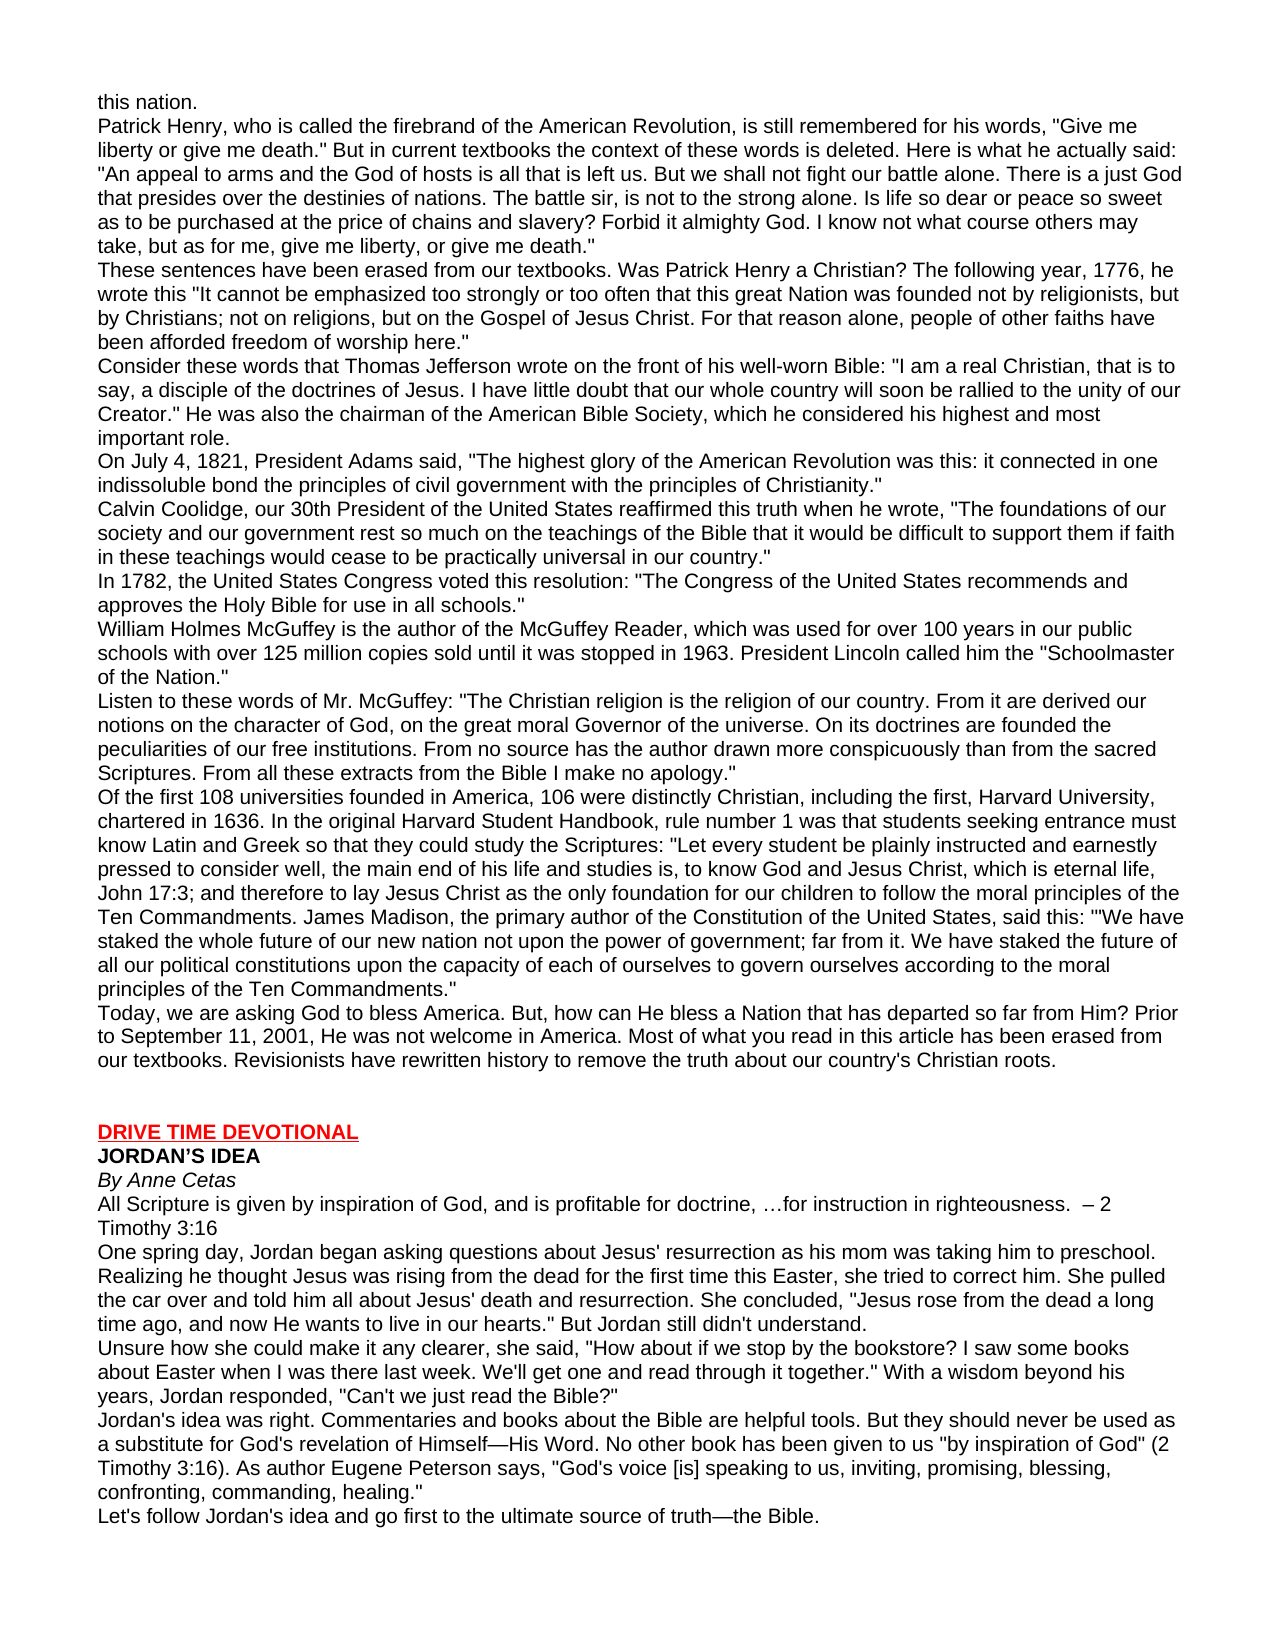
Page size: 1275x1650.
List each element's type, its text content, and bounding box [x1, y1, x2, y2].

text By Anne Cetas [97, 1168, 1185, 1192]
text JORDAN’S IDEA [97, 1144, 1185, 1168]
text Jordan's idea was right. Commentaries and books about the Bible are helpful tools. But they should never be used as a substitute for God's revelation of Himself—His Word. No other book has been given to us "by inspiration of God" (2 Timothy 3:16). As author Eugene Peterson says, "God's voice [is] speaking to us, inviting, promising, blessing, confronting, commanding, healing." [97, 1408, 1185, 1503]
text this nation. Patrick Henry, who is called the firebrand of the American Revolution, is still remembered for his words, "Give me liberty or give me death." But in current textbooks the context of these words is deleted. Here is what he actually said: "An appeal to arms and the God of hosts is all that is left us. But we shall not fight our battle alone. There is a just God that presides over the destinies of nations. The battle sir, is not to the strong alone. Is life so dear or peace so sweet as to be purchased at the price of chains and slavery? Forbid it almighty God. I know not what course others may take, but as for me, give me liberty, or give me death." These sentences have been erased from our textbooks. Was Patrick Henry a Christian? The following year, 1776, he wrote this "It cannot be emphasized too strongly or too often that this great Nation was founded not by religionists, but by Christians; not on religions, but on the Gospel of Jesus Christ. For that reason alone, people of other faiths have been afforded freedom of worship here." Consider these words that Thomas Jefferson wrote on the front of his well-worn Bible: "I am a real Christian, that is to say, a disciple of the doctrines of Jesus. I have little doubt that our whole country will soon be rallied to the unity of our Creator." He was also the chairman of the American Bible Society, which he considered his highest and most important role. On July 4, 1821, President Adams said, "The highest glory of the American Revolution was this: it connected in one indissoluble bond the principles of civil government with the principles of Christianity." Calvin Coolidge, our 30th President of the United States reaffirmed this truth when he wrote, "The foundations of our society and our government rest so much on the teachings of the Bible that it would be difficult to support them if faith in these teachings would cease to be practically universal in our country." In 1782, the United States Congress voted this resolution: "The Congress of the United States recommends and approves the Holy Bible for use in all schools." William Holmes McGuffey is the author of the McGuffey Reader, which was used for over 100 years in our public schools with over 125 million copies sold until it was stopped in 1963. President Lincoln called him the "Schoolmaster of the Nation." Listen to these words of Mr. McGuffey: "The Christian religion is the religion of our country. From it are derived our notions on the character of God, on the great moral Governor of the universe. On its doctrines are founded the peculiarities of our free institutions. From no source has the author drawn more conspicuously than from the sacred Scriptures. From all these extracts from the Bible I make no apology." Of the first 108 universities founded in America, 106 were distinctly Christian, including the first, Harvard University, chartered in 1636. In the original Harvard Student Handbook, rule number 1 was that students seeking entrance must know Latin and Greek so that they could study the Scriptures: "Let every student be plainly instructed and earnestly pressed to consider well, the main end of his life and studies is, to know God and Jesus Christ, which is eternal life, John 17:3; and therefore to lay Jesus Christ as the only foundation for our children to follow the moral principles of the Ten Commandments. James Madison, the primary author of the Constitution of the United States, said this: '"We have staked the whole future of our new nation not upon the power of government; far from it. We have staked the future of all our political constitutions upon the capacity of each of ourselves to govern ourselves according to the moral principles of the Ten Commandments." Today, we are asking God to bless America. But, how can He bless a Nation that has departed so far from Him? Prior to September 11, 2001, He was not welcome in America. Most of what you read in this article has been erased from our textbooks. Revisionists have rewritten history to remove the truth about our country's Christian roots. [97, 90, 1185, 1072]
text DRIVE TIME DEVOTIONAL [97, 1120, 1185, 1144]
text Let's follow Jordan's idea and go first to the ultimate source of truth—the Bible. [97, 1503, 1185, 1527]
text All Scripture is given by inspiration of God, and is profitable for doctrine, …for instruction in righteousness. – 2 Timothy 3:16 [97, 1192, 1185, 1240]
text Unsure how she could make it any clearer, she said, "How about if we stop by the bookstore? I saw some books about Easter when I was there last week. We'll get one and read through it together." With a wisdom beyond his years, Jordan responded, "Can't we just read the Bible?" [97, 1336, 1185, 1408]
text One spring day, Jordan began asking questions about Jesus' resurrection as his mom was taking him to preschool. Realizing he thought Jesus was rising from the dead for the first time this Easter, she tried to correct him. She pulled the car over and told him all about Jesus' death and resurrection. She concluded, "Jesus rose from the dead a long time ago, and now He wants to live in our hearts." But Jordan still didn't understand. [97, 1240, 1185, 1336]
